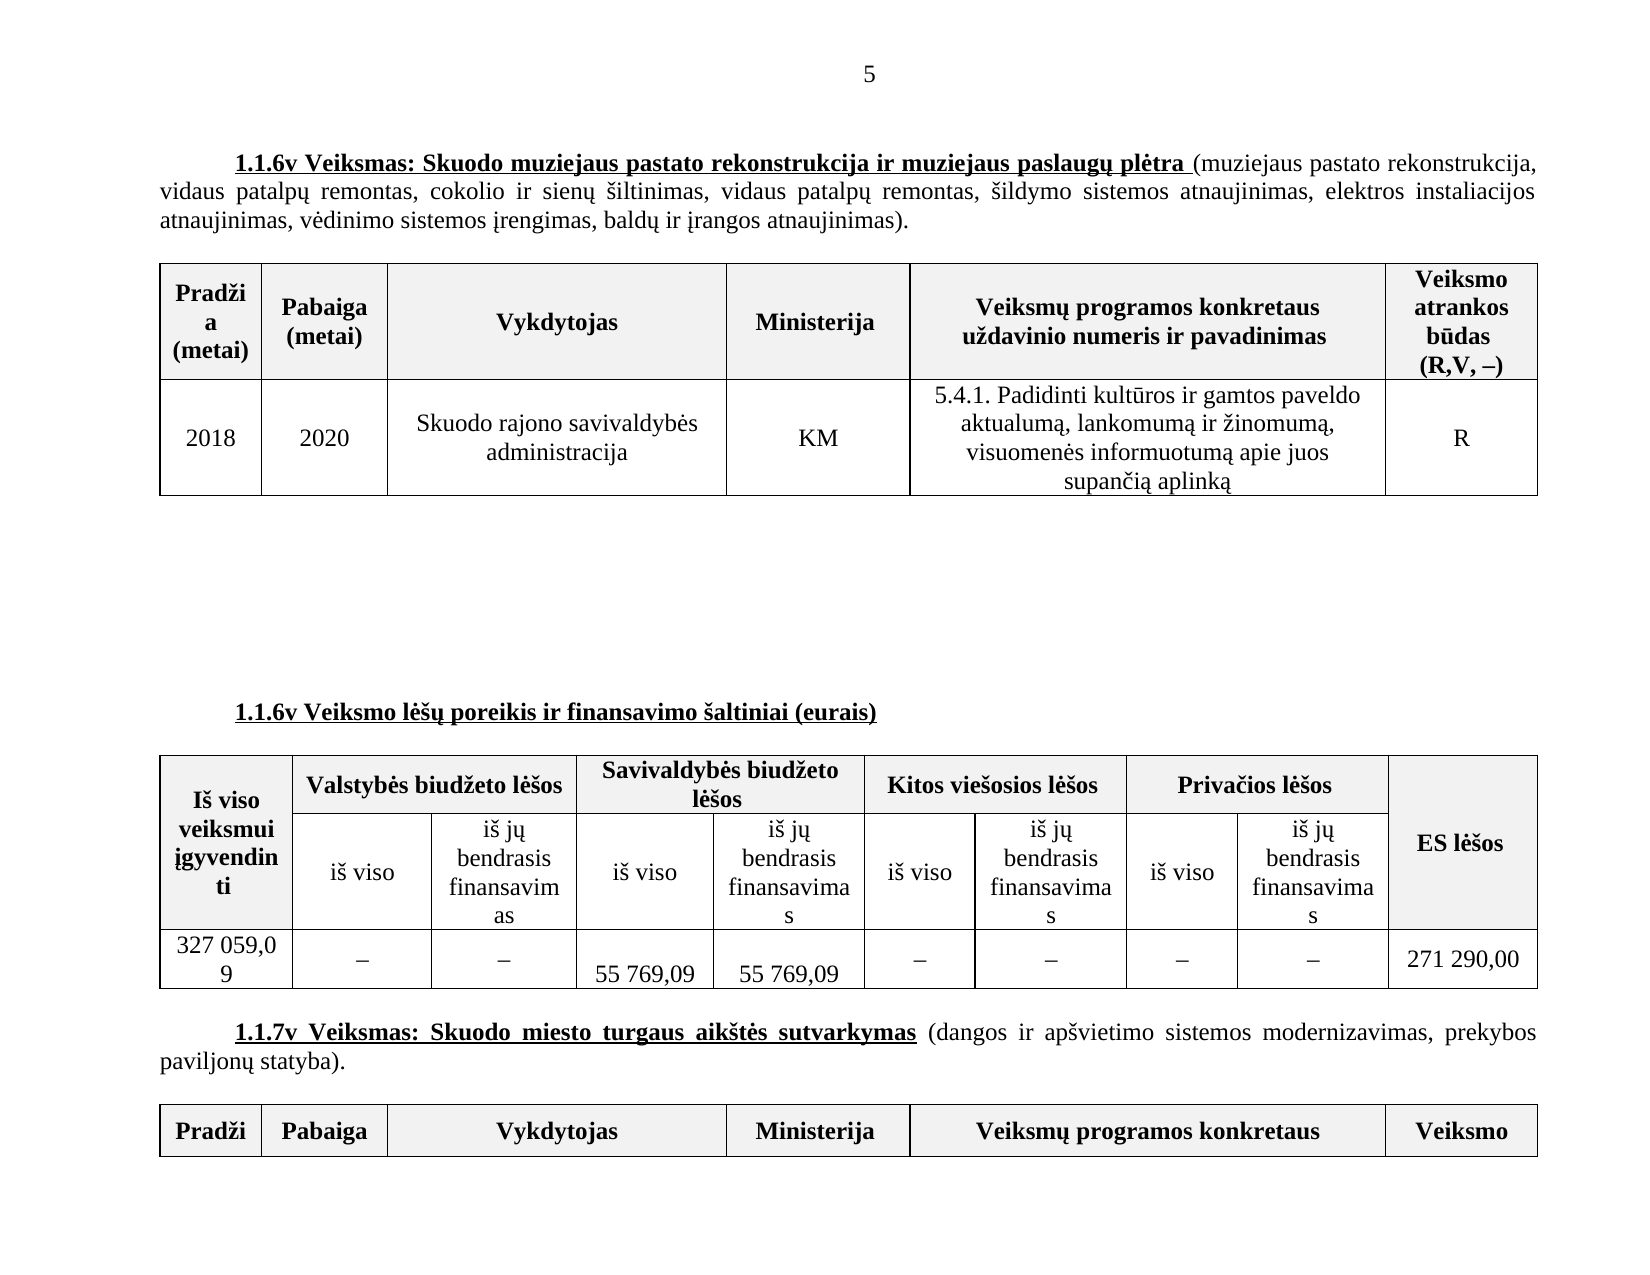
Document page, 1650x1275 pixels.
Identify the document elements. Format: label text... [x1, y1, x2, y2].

table_cell 2018 [161, 380, 261, 495]
table_cell – [1238, 930, 1388, 988]
table_header Pradžia (metai) [161, 264, 261, 379]
table_cell – [865, 930, 974, 988]
table_cell iš viso [1127, 814, 1237, 929]
table_cell – [1127, 930, 1237, 988]
table_cell 2020 [262, 380, 387, 495]
table_cell – [976, 930, 1126, 988]
table_header Vykdytojas [388, 1105, 726, 1156]
table_cell 55 769,09 [714, 930, 864, 988]
table_header Iš viso veiksmui įgyvendinti [161, 756, 292, 929]
table_header Privačios lėšos [1127, 756, 1388, 813]
table_cell KM [727, 380, 909, 495]
table_header ES lėšos [1389, 756, 1537, 929]
table_cell iš jų bendrasis finansavimas [976, 814, 1126, 929]
table_cell iš viso [293, 814, 431, 929]
table_cell 271 290,00 [1389, 930, 1537, 988]
table_cell – [293, 930, 431, 988]
table_header Veiksmo atrankos būdas (R,V, –) [1386, 264, 1537, 379]
table_header Veiksmo [1386, 1105, 1537, 1156]
table_cell 327 059,09 [161, 930, 292, 988]
table_header Veiksmų programos konkretaus [911, 1105, 1385, 1156]
table_header Pabaiga (metai) [262, 264, 387, 379]
table_cell iš jų bendrasis finansavimas [714, 814, 864, 929]
table_header Ministerija [727, 1105, 909, 1156]
table_cell iš jų bendrasis finansavimas [1238, 814, 1388, 929]
table_cell 5.4.1. Padidinti kultūros ir gamtos paveldo aktualumą, lankomumą ir žinomumą, visuomenės informuotumą apie juos supančią aplinką [911, 380, 1385, 495]
table_cell iš jų bendrasis finansavimas [432, 814, 576, 929]
table_header Valstybės biudžeto lėšos [293, 756, 576, 813]
table_header Pabaiga [262, 1105, 387, 1156]
table_header Vykdytojas [388, 264, 726, 379]
table_cell iš viso [577, 814, 713, 929]
table_header Veiksmų programos konkretaus uždavinio numeris ir pavadinimas [911, 264, 1385, 379]
table_header 1.1.3v Veiksmas: Šilutės H. Šojaus dvaro parko teritorijos sutvarkymas ir pritaikymas rekreacijai (numatoma, kad projekto įgyvendinimo metu bus tvarkomi pėsčiųjų takai, įrengti šviestuvai, vaizdo stebėjimo kameros, mažosios architektūros elementai (suoliukai, šiukšliadėžės ir kt.). 1.1.3v Veiksmo lėšų poreikis ir finansavimo šaltiniai (eurais) 1.1.4v Veiksmas: Šilutės kultūros ir pramogų centro modernizavimas, siekiant didinti kultūrinių paslaugų prieinamumą (pastato rekonstrukcija ir vidaus erdvių remontas, aprūpinimas įranga). 1.1.4v Veiksmo lėšų poreikis ir finansavimo šaltiniai (eurais) 1.1.5v Veiksmas: Šilutės miesto Lietuvininkų g. ir Tilžės g. gretutinių teritorijų viešųjų erdvių sutvarkymas, suformuojant rekreacijai ir aktyviai miestiečių veiklai patrauklias erdves (Projekto įgyvendinimo metu bus atnaujinti arba naujai įrengti pėsčiųjų takai, apšvietimas, mažosios architektūros elementai, stebėjimo kameros, pastatyti vaikų žaidimų ir sporto įrenginiai, pakeistas tarp Lietuvininkų g. ir Klaipėdos g. (prie pastato, esančio Dariaus ir Girėno g. 1, Šilutėje) esančios aikštės grindinys ir sutvarkyta minėtoje teritorijoje esanti atraminė siena). 1.1.5v Veiksmo lėšų poreikis ir finansavimo šaltiniai (eurais) 1.1.6v Veiksmas: Skuodo muziejaus pastato rekonstrukcija ir muziejaus paslaugų plėtra (muziejaus pastato rekonstrukcija, vidaus patalpų remontas, cokolio ir sienų šiltinimas, vidaus patalpų remontas, šildymo sistemos atnaujinimas, elektros instaliacijos atnaujinimas, vėdinimo sistemos įrengimas, baldų ir įrangos atnaujinimas). 1.1.6v Veiksmo lėšų poreikis ir finansavimo šaltiniai (eurais) 1.1.7v Veiksmas: Skuodo miesto turgaus aikštės sutvarkymas (dangos ir apšvietimo sistemos modernizavimas, prekybos paviljonų statyba). 1.1.7v Veiksmo lėšų poreikis ir finansavimo šaltiniai (eurais) 1.2. Uždavinys: Didinti Klaipėdos regiono tikslinių teritorijų patrauklumą gyventojams, kompleksiškai tvarkant ir plėtojant viešąją infrastruktūrą. 1.2.1v Veiksmas: Šilutės miesto istorinio parko infrastruktūros sutvarkymas, sukuriant sąlygas aktyviam poilsiui, sveikatingumo renginiams (projekto įgyvendinimo metu bus sutvarkytas Šilutės miesto istorinis parkas, jame įrengiant: pėsčiųjų ir dviračių takus, apšvietimą, šunų vedžiojimo parką, stebėjimo kameras, universalią aikštę, teniso aikštę, riedlenčių parką, vaikų žaidimų aikšteles, maudyklą, rekonstruojant vieną tiltą ir pastatant du naujus tiltus, lauko treniruoklius, bendruomenės renginių erdvę, viešuosius tualetus, privažiavimo kelią - akligatvį, dvi poilsio aikšteles, sveikatingumo taką, mažosios architektūros elementus ir persirengimo kabinas). 1.2.1v Veiksmo lėšų poreikis ir finansavimo šaltiniai (eurais) 1.2.2v Veiksmas: Daugiabučių gyvenamųjų namų kvartalo, esančio Šilutės mieste, tarp Parko g., Lietuvininkų g. ir Liepų g., kompleksinis sutvarkymas (numatoma, kad projekto įgyvendinimo metu bus sutvarkyti pėsčiųjų takai, automobilių stovėjimo aikštelė su privažiavimu, Birutės g. atkarpa nuo Parko g. iki Liepų g., lietaus nuotekų tinklai, atnaujinti apšvietimo tinklai, įrengta vaikų žaidimų aikštelė, pastatyti treniruokliai). 1.2.2v Veiksmo lėšų poreikis ir finansavimo šaltiniai (eurais) 1.2.3v veiksmas: Šilutės kultūros ir pramogų centro ir bibliotekos pastato, esančio Tilžės g. 12, pritaikymas bendruomenės poreikiams (sukuriant neformalaus ugdymo, bendravimo, komunikacijos erdves, technologijų pagrindu veiksiantį mokslo pažinimo centrą bei pritaikant patalpas bendruomeninei veiklai). 1.2.3v Veiksmo lėšų poreikis ir finansavimo šaltiniai (eurais) 1.2.4v Veiksmas: Šilutės miesto Lietuvininkų, Tilžės gatvių eismo saugos gerinimas ir P. Jakšto, H. Zudermano, Knygnešių, M. Jankaus, Lauko, Miško gatvių rekonstravimas. 1.2.4.v Veiksmo lėšų poreikis ir finansavimo šaltiniai (eurais) 1.2.5v Veiksmas: Skuodo miesto „Žydų kvartalo“ rekonstrukcija: dangos ir apšvietimo sistemos modernizavimas (abipus Laisvės g. tarp sankryžos su Vydūno g. ir Laisvės g. 38-uoju namu dangų ir apšvietimo sistemos modernizavimas). 1.2.5v Veiksmo lėšų poreikis ir finansavimo šaltiniai (eurais) 1.2.6 Veiksmas: Skuodo miesto Šatrijos, Vaižganto, Birutės gatvių rekonstravimas (Šatrijos g. rekonstruojamas atkarpa – 0,177 km, asfalto danga, šaligatviai abipus gatvės, įrengiami gatvės ir šaligatvio apvadai, paviršinio vandens nuotekų sistema, automobilių stovėjimo aikštelė; Birutės g. rekonstruojamas atkarpa – 0,114 km, įrengiama asfalto danga, rekonstruojama paviršinio vandens nuotekų surinkimo sistema, įrengiama automobilių stovėjimo aikštelė šalia Skuodo Bartuvos progimnazijos, įrengiami gatvės apvadai; Vaižganto g. rekonstruojamas atkarpa – 0,503 km, įrengiama asfalto danga su paviršinio vandens nuotekų surinkimu, rekonstruojamas šaligatvis vienoje gatvės pusėje, rekonstruojami gatvės apšvietimo tinklai). 1.2.6v Veiksmo lėšų poreikis ir finansavimo šaltiniai (eurais) 1.2.7 Veiksmas: Skuodo miesto Dariaus ir Girėno gatvės rekonstravimas (rekonstruojamas Dariaus ir Girėno gatvės ruožas – 0,320 km atnaujinama gatvės asfalto danga, įrengiami šaligatviai abipus gatvės, įrengiami gatvės ir šaligatvio bortai, paviršinio vandens nuotekų sistema). 1.2.7v Veiksmo lėšų poreikis ir finansavimo šaltiniai (eurais) [148, 148, 1548, 1157]
table_cell – [432, 930, 576, 988]
table_cell iš viso [865, 814, 974, 929]
table_header Pradži [161, 1105, 261, 1156]
table_header Kitos viešosios lėšos [865, 756, 1126, 813]
table_header Ministerija [727, 264, 909, 379]
table_cell R [1386, 380, 1537, 495]
table_header Savivaldybės biudžeto lėšos [577, 756, 864, 813]
table_cell 55 769,09 [577, 930, 713, 988]
table_cell Skuodo rajono savivaldybės administracija [388, 380, 726, 495]
